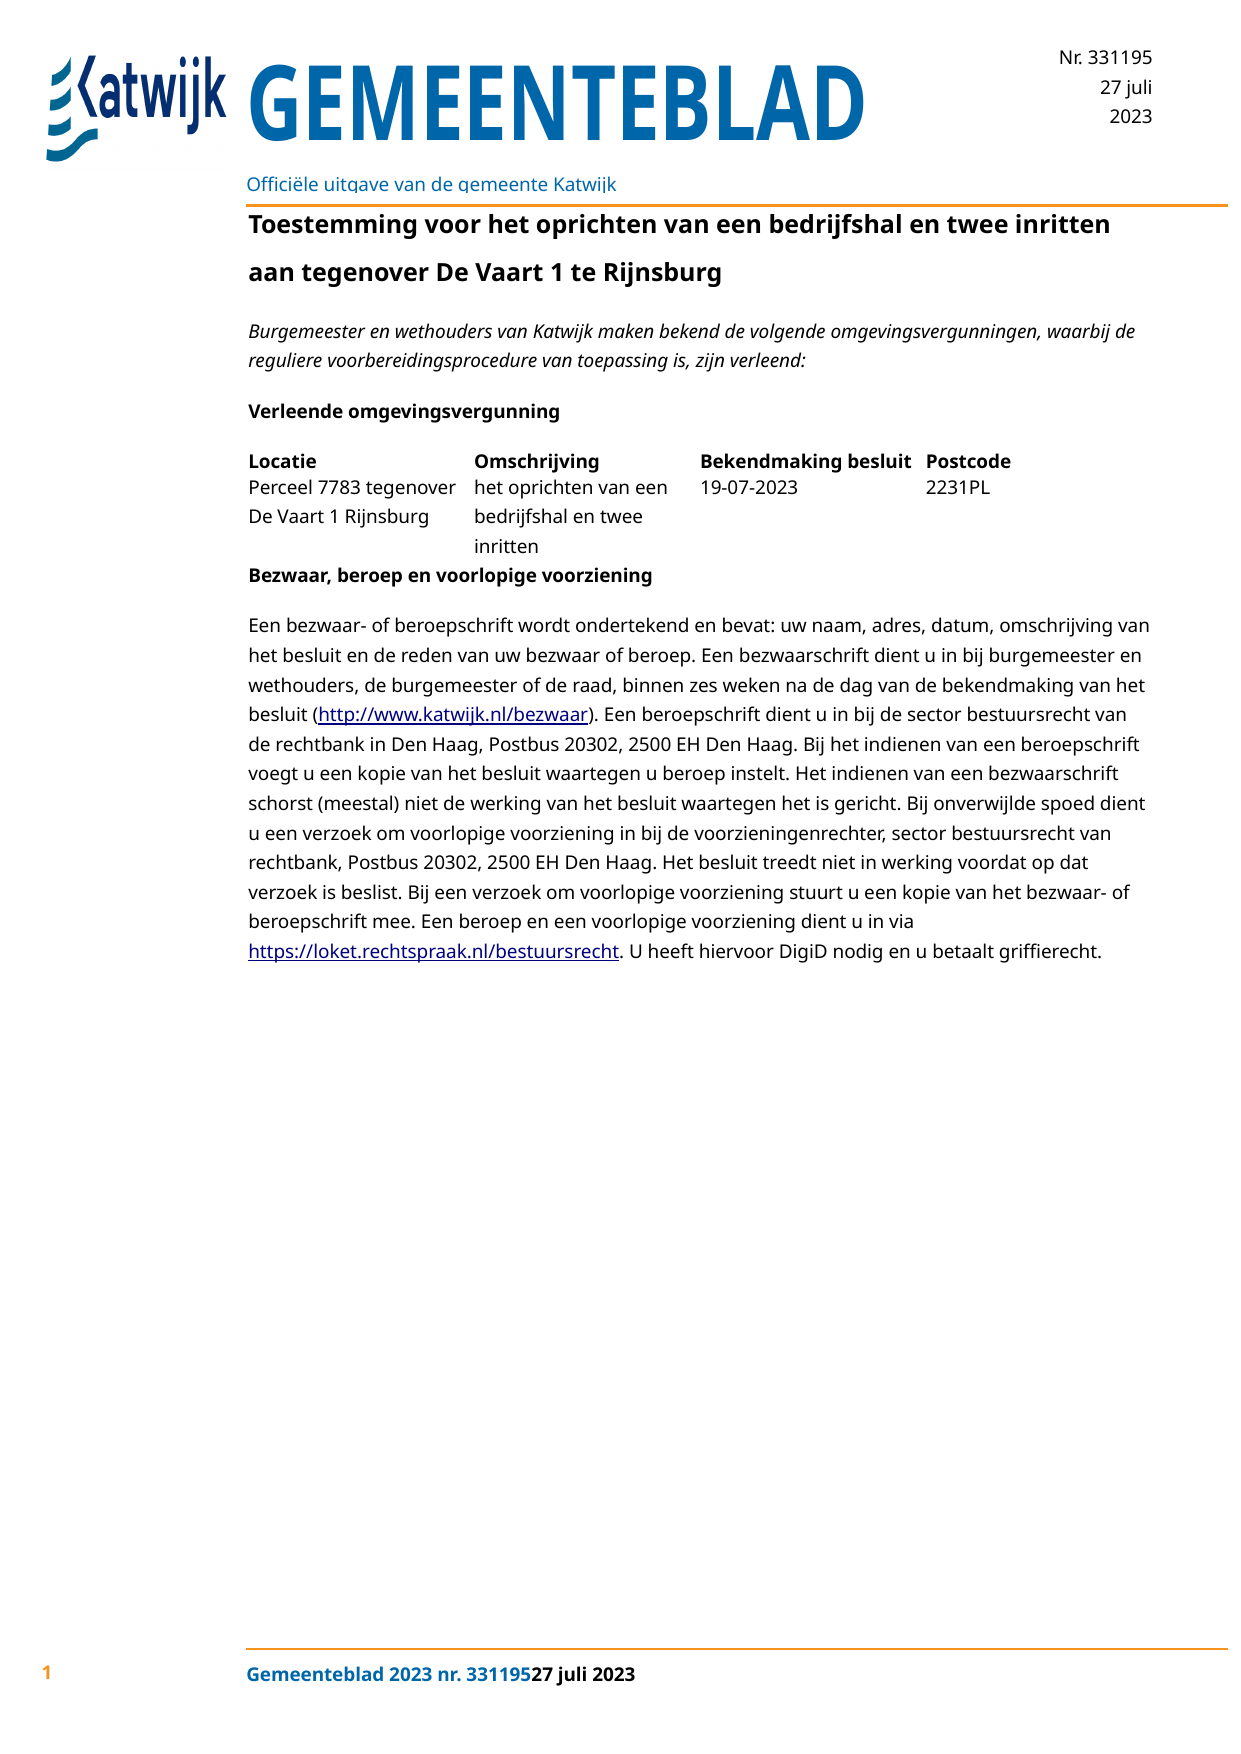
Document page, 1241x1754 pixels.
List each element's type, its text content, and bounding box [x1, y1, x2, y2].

table_cell Perceel 7783 tegenover De Vaart 1 Rijnsburg [248, 474, 474, 559]
picture [41, 47, 231, 172]
text Toestemming voor het oprichten van een bedrijfshal en twee inritten aan tegenover De Vaart 1 te Rijnsburg [248, 207, 1152, 288]
text Verleende omgevingsvergunning [248, 398, 1152, 424]
table_cell het oprichten van een bedrijfshal en twee inritten [474, 474, 700, 559]
table_header Omschrijving [474, 449, 700, 474]
text Bezwaar, beroep en voorlopige voorziening [248, 562, 1152, 588]
table_header Locatie [248, 449, 474, 474]
table_header Postcode [926, 449, 1152, 474]
text Burgemeester en wethouders van Katwijk maken bekend de volgende omgevingsvergunningen, waarbij de reguliere voorbereidingsprocedure van toepassing is, zijn verleend: [248, 318, 1152, 373]
text Een bezwaar- of beroepschrift wordt ondertekend en bevat: uw naam, adres, datum, omschrijving van het besluit en de reden van uw bezwaar of beroep. Een bezwaarschrift dient u in bij burgemeester en wethouders, de burgemeester of de raad, binnen zes weken na de dag van de bekendmaking van het besluit (http://www.katwijk.nl/bezwaar). Een beroepschrift dient u in bij de sector bestuursrecht van de rechtbank in Den Haag, Postbus 20302, 2500 EH Den Haag. Bij het indienen van een beroepschrift voegt u een kopie van het besluit waartegen u beroep instelt. Het indienen van een bezwaarschrift schorst (meestal) niet de werking van het besluit waartegen het is gericht. Bij onverwijlde spoed dient u een verzoek om voorlopige voorziening in bij de voorzieningenrechter, sector bestuursrecht van rechtbank, Postbus 20302, 2500 EH Den Haag. Het besluit treedt niet in werking voordat op dat verzoek is beslist. Bij een verzoek om voorlopige voorziening stuurt u een kopie van het bezwaar- of beroepschrift mee. Een beroep en een voorlopige voorziening dient u in via https://loket.rechtspraak.nl/bestuursrecht. U heeft hiervoor DigiD nodig en u betaalt griffierecht. [248, 613, 1152, 964]
table_cell 2231PL [926, 474, 1152, 559]
table_cell 19-07-2023 [700, 474, 926, 559]
table_header Bekendmaking besluit [700, 449, 926, 474]
